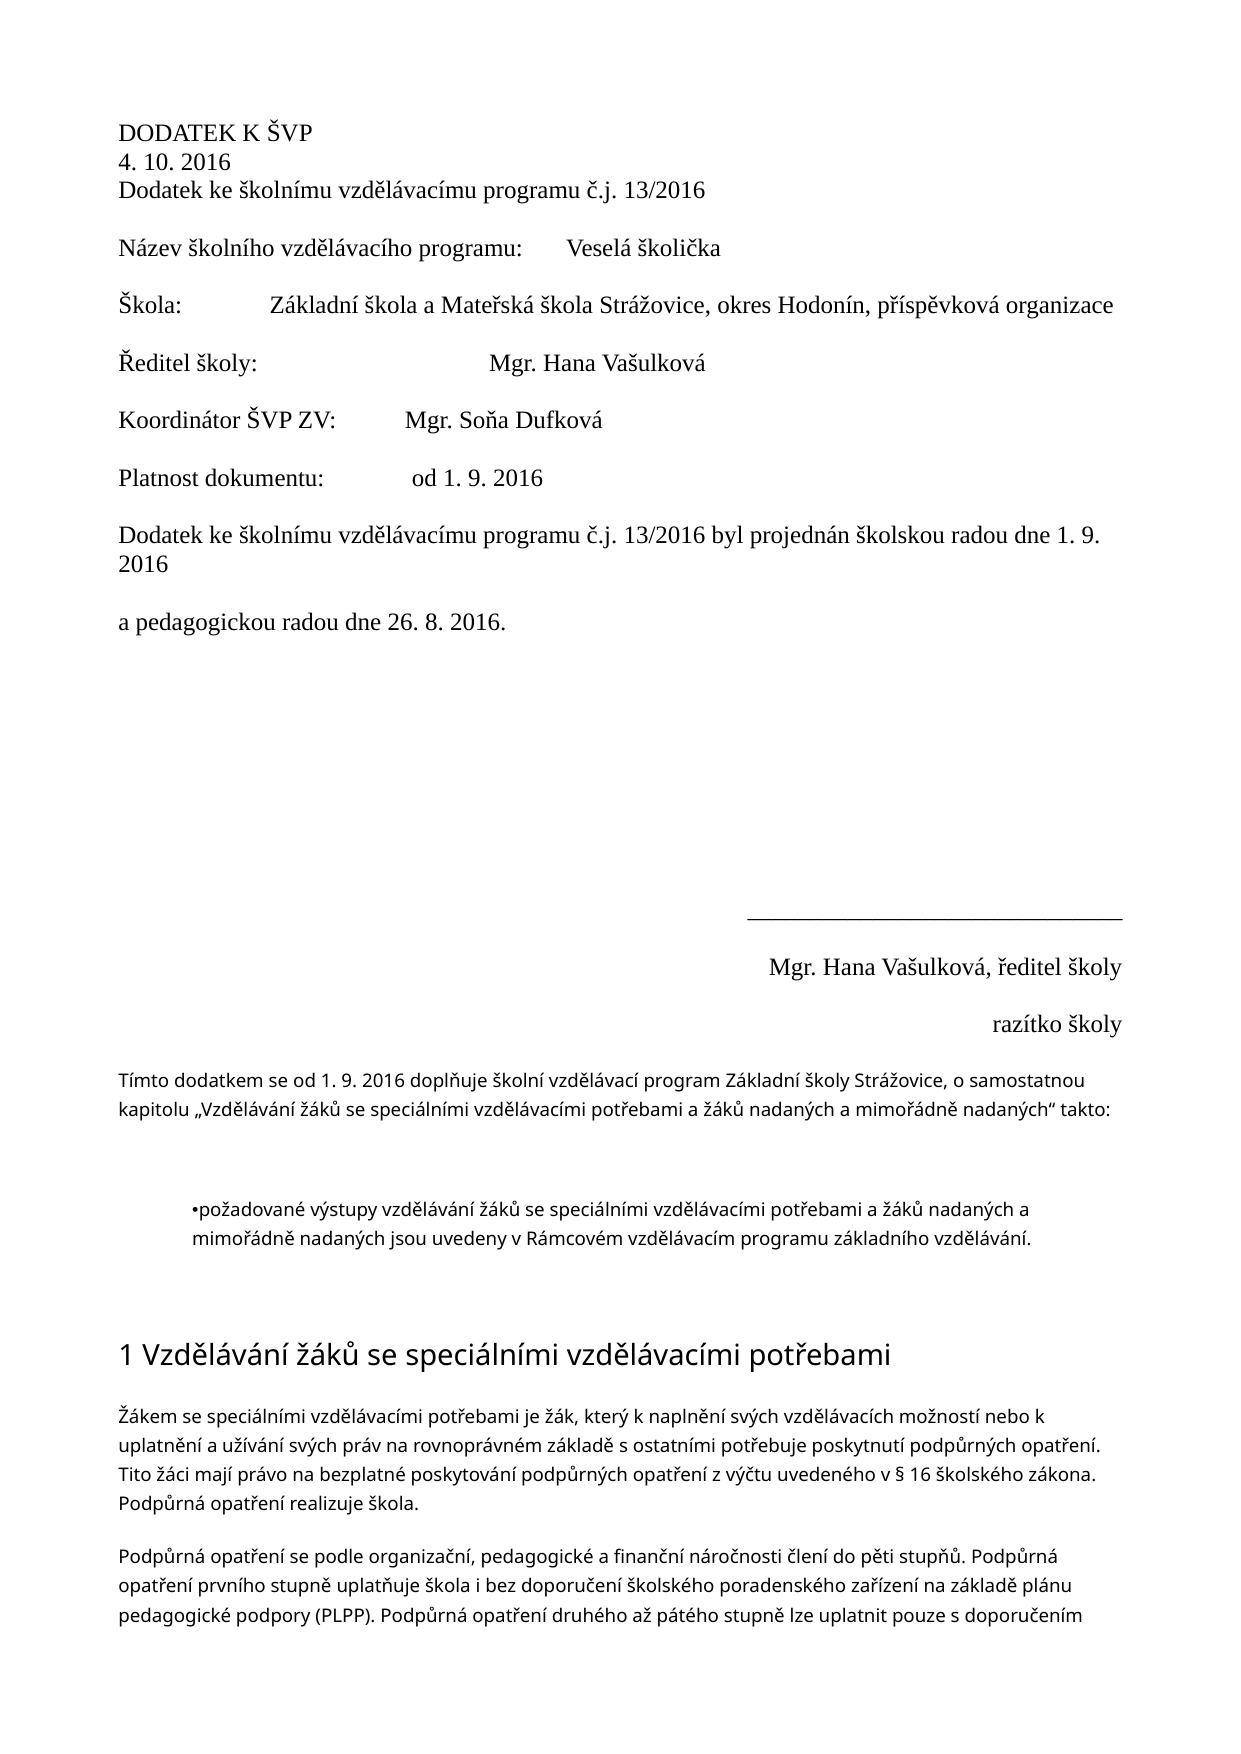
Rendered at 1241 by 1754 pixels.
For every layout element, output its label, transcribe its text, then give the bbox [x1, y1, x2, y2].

text 4. 10. 2016 [118, 147, 1122, 176]
text Škola: Základní škola a Mateřská škola Strážovice, okres Hodonín, příspěvková organizace [118, 291, 1122, 319]
text DODATEK K ŠVP [118, 118, 1122, 147]
text Ředitel školy: Mgr. Hana Vašulková [118, 348, 1122, 377]
text razítko školy [118, 1009, 1122, 1038]
text Dodatek ke školnímu vzdělávacímu programu č.j. 13/2016 byl projednán školskou radou dne 1. 9. 2016 [118, 521, 1122, 578]
text Podpůrná opatření se podle organizační, pedagogické a finanční náročnosti člení do pěti stupňů. Podpůrná opatření prvního stupně uplatňuje škola i bez doporučení školského poradenského zařízení na základě plánu pedagogické podpory (PLPP). Podpůrná opatření druhého až pátého stupně lze uplatnit pouze s doporučením [118, 1543, 1122, 1627]
text Název školního vzdělávacího programu: Veselá školička [118, 233, 1122, 262]
text ______________________________ [118, 894, 1122, 923]
text a pedagogickou radou dne 26. 8. 2016. [118, 607, 1122, 636]
text Tímto dodatkem se od 1. 9. 2016 doplňuje školní vzdělávací program Základní školy Strážovice, o samostatnou kapitolu „Vzdělávání žáků se speciálními vzdělávacími potřebami a žáků nadaných a mimořádně nadaných“ takto: [118, 1067, 1122, 1122]
text Platnost dokumentu: od 1. 9. 2016 [118, 463, 1122, 492]
text Koordinátor ŠVP ZV: Mgr. Soňa Dufková [118, 406, 1122, 434]
text 1 Vzdělávání žáků se speciálními vzdělávacími potřebami [118, 1334, 1122, 1373]
text Žákem se speciálními vzdělávacími potřebami je žák, který k naplnění svých vzdělávacích možností nebo k uplatnění a užívání svých práv na rovnoprávném základě s ostatními potřebuje poskytnutí podpůrných opatření. Tito žáci mají právo na bezplatné poskytování podpůrných opatření z výčtu uvedeného v § 16 školského zákona. Podpůrná opatření realizuje škola. [118, 1403, 1122, 1516]
list požadované výstupy vzdělávání žáků se speciálními vzdělávacími potřebami a žáků nadaných a mimořádně nadaných jsou uvedeny v Rámcovém vzdělávacím programu základního vzdělávání. [118, 1196, 1122, 1251]
text Mgr. Hana Vašulková, ředitel školy [118, 952, 1122, 981]
text Dodatek ke školnímu vzdělávacímu programu č.j. 13/2016 [118, 176, 1122, 204]
